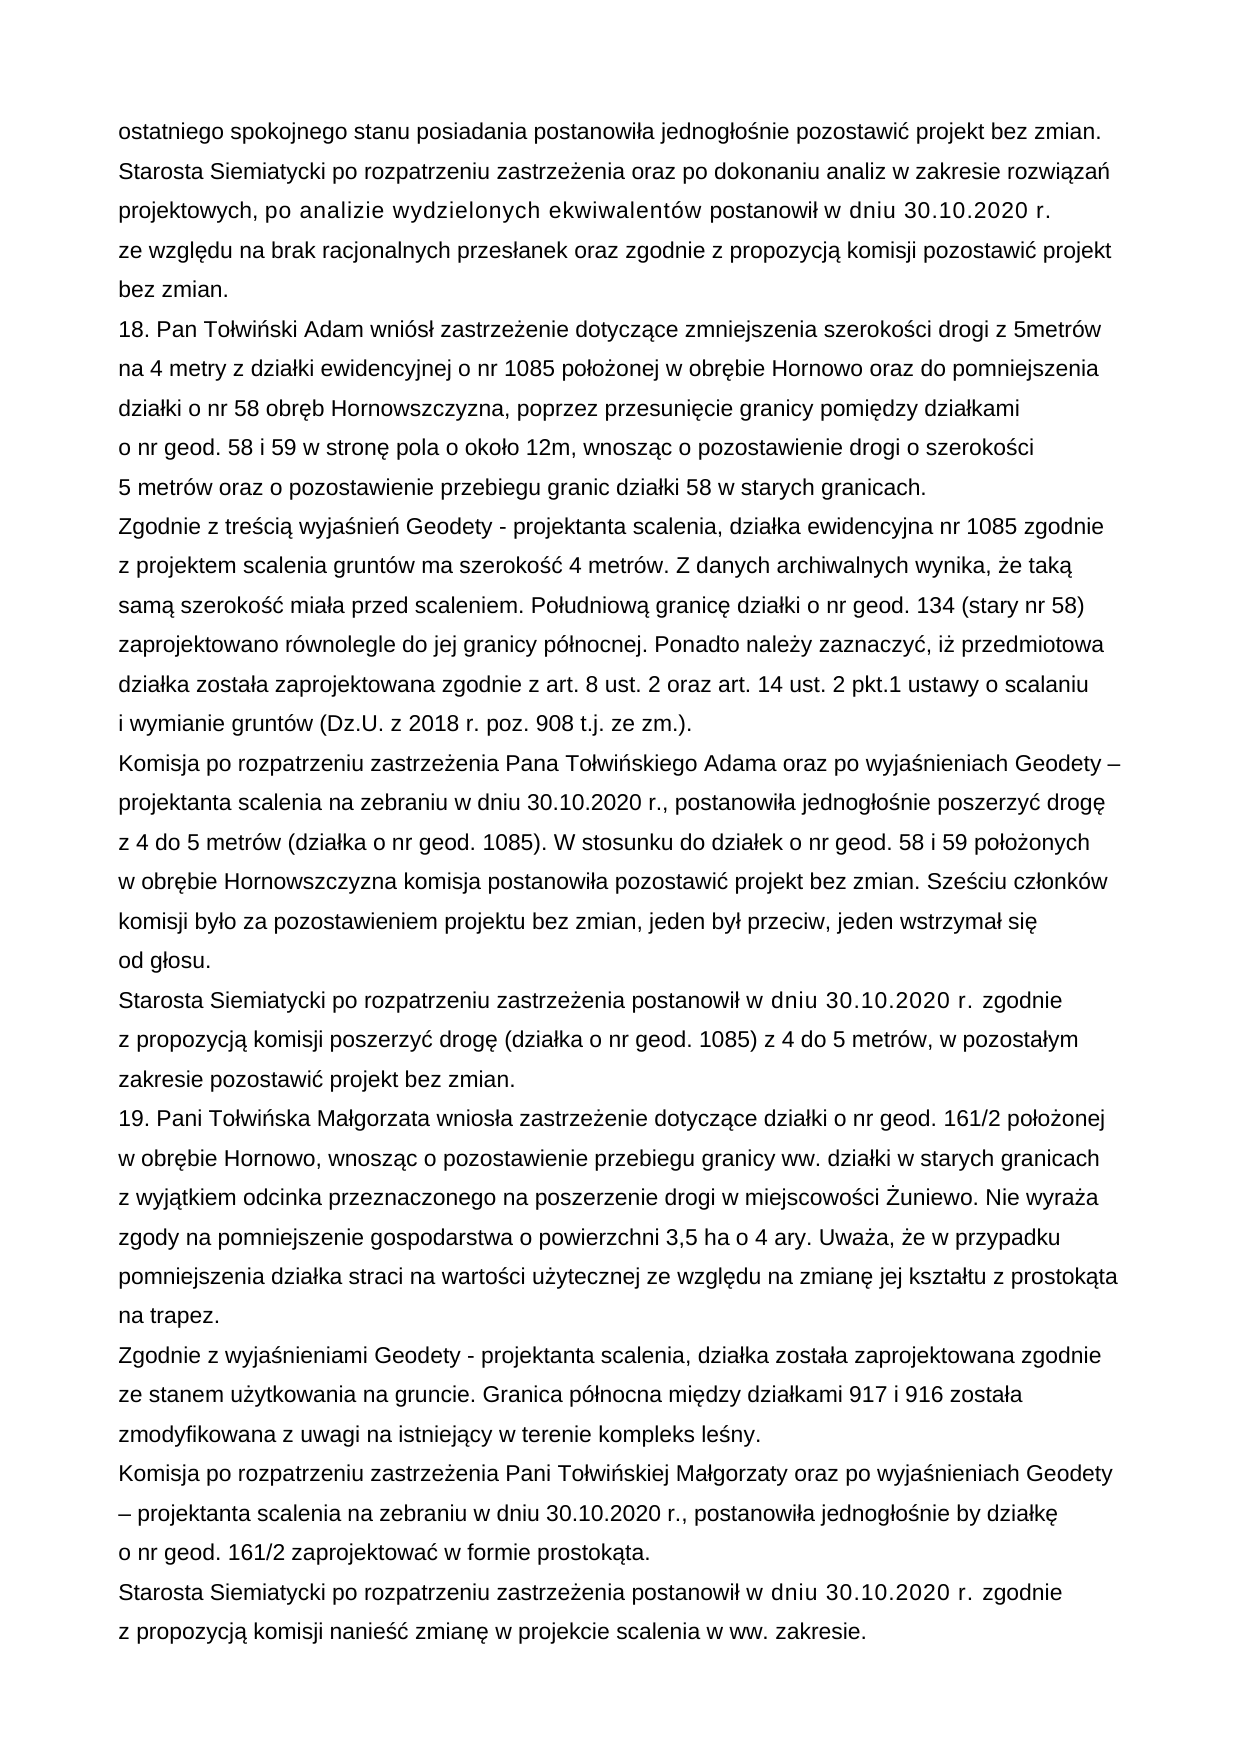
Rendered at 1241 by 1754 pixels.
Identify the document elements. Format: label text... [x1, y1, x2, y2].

text 19. Pani Tołwińska Małgorzata wniosła zastrzeżenie dotyczące działki o nr geod. 161/2 położonej w obrębie Hornowo, wnosząc o pozostawienie przebiegu granicy ww. działki w starych granicach z wyjątkiem odcinka przeznaczonego na poszerzenie drogi w miejscowości Żuniewo. Nie wyraża zgody na pomniejszenie gospodarstwa o powierzchni 3,5 ha o 4 ary. Uważa, że w przypadku pomniejszenia działka straci na wartości użytecznej ze względu na zmianę jej kształtu z prostokąta na trapez. [118, 1105, 1122, 1329]
text Starosta Siemiatycki po rozpatrzeniu zastrzeżenia postanowił w dniu 30.10.2020 r. zgodnie z propozycją komisji nanieść zmianę w projekcie scalenia w ww. zakresie. [118, 1579, 1122, 1645]
text ostatniego spokojnego stanu posiadania postanowiła jednogłośnie pozostawić projekt bez zmian. Starosta Siemiatycki po rozpatrzeniu zastrzeżenia oraz po dokonaniu analiz w zakresie rozwiązań projektowych, po analizie wydzielonych ekwiwalentów postanowił w dniu 30.10.2020 r. ze względu na brak racjonalnych przesłanek oraz zgodnie z propozycją komisji pozostawić projekt bez zmian. [118, 118, 1122, 302]
text 18. Pan Tołwiński Adam wniósł zastrzeżenie dotyczące zmniejszenia szerokości drogi z 5metrów na 4 metry z działki ewidencyjnej o nr 1085 położonej w obrębie Hornowo oraz do pomniejszenia działki o nr 58 obręb Hornowszczyzna, poprzez przesunięcie granicy pomiędzy działkami o nr geod. 58 i 59 w stronę pola o około 12m, wnosząc o pozostawienie drogi o szerokości 5 metrów oraz o pozostawienie przebiegu granic działki 58 w starych granicach. [118, 316, 1122, 500]
text Zgodnie z wyjaśnieniami Geodety - projektanta scalenia, działka została zaprojektowana zgodnie ze stanem użytkowania na gruncie. Granica północna między działkami 917 i 916 została zmodyfikowana z uwagi na istniejący w terenie kompleks leśny. [118, 1342, 1122, 1447]
text Komisja po rozpatrzeniu zastrzeżenia Pani Tołwińskiej Małgorzaty oraz po wyjaśnieniach Geodety – projektanta scalenia na zebraniu w dniu 30.10.2020 r., postanowiła jednogłośnie by działkę o nr geod. 161/2 zaprojektować w formie prostokąta. [118, 1460, 1122, 1566]
text Zgodnie z treścią wyjaśnień Geodety - projektanta scalenia, działka ewidencyjna nr 1085 zgodnie z projektem scalenia gruntów ma szerokość 4 metrów. Z danych archiwalnych wynika, że taką samą szerokość miała przed scaleniem. Południową granicę działki o nr geod. 134 (stary nr 58) zaprojektowano równolegle do jej granicy północnej. Ponadto należy zaznaczyć, iż przedmiotowa działka została zaprojektowana zgodnie z art. 8 ust. 2 oraz art. 14 ust. 2 pkt.1 ustawy o scalaniu i wymianie gruntów (Dz.U. z 2018 r. poz. 908 t.j. ze zm.). [118, 513, 1122, 737]
text Starosta Siemiatycki po rozpatrzeniu zastrzeżenia postanowił w dniu 30.10.2020 r. zgodnie z propozycją komisji poszerzyć drogę (działka o nr geod. 1085) z 4 do 5 metrów, w pozostałym zakresie pozostawić projekt bez zmian. [118, 987, 1122, 1092]
text Komisja po rozpatrzeniu zastrzeżenia Pana Tołwińskiego Adama oraz po wyjaśnieniach Geodety – projektanta scalenia na zebraniu w dniu 30.10.2020 r., postanowiła jednogłośnie poszerzyć drogę z 4 do 5 metrów (działka o nr geod. 1085). W stosunku do działek o nr geod. 58 i 59 położonych w obrębie Hornowszczyzna komisja postanowiła pozostawić projekt bez zmian. Sześciu członków komisji było za pozostawieniem projektu bez zmian, jeden był przeciw, jeden wstrzymał się od głosu. [118, 750, 1122, 973]
